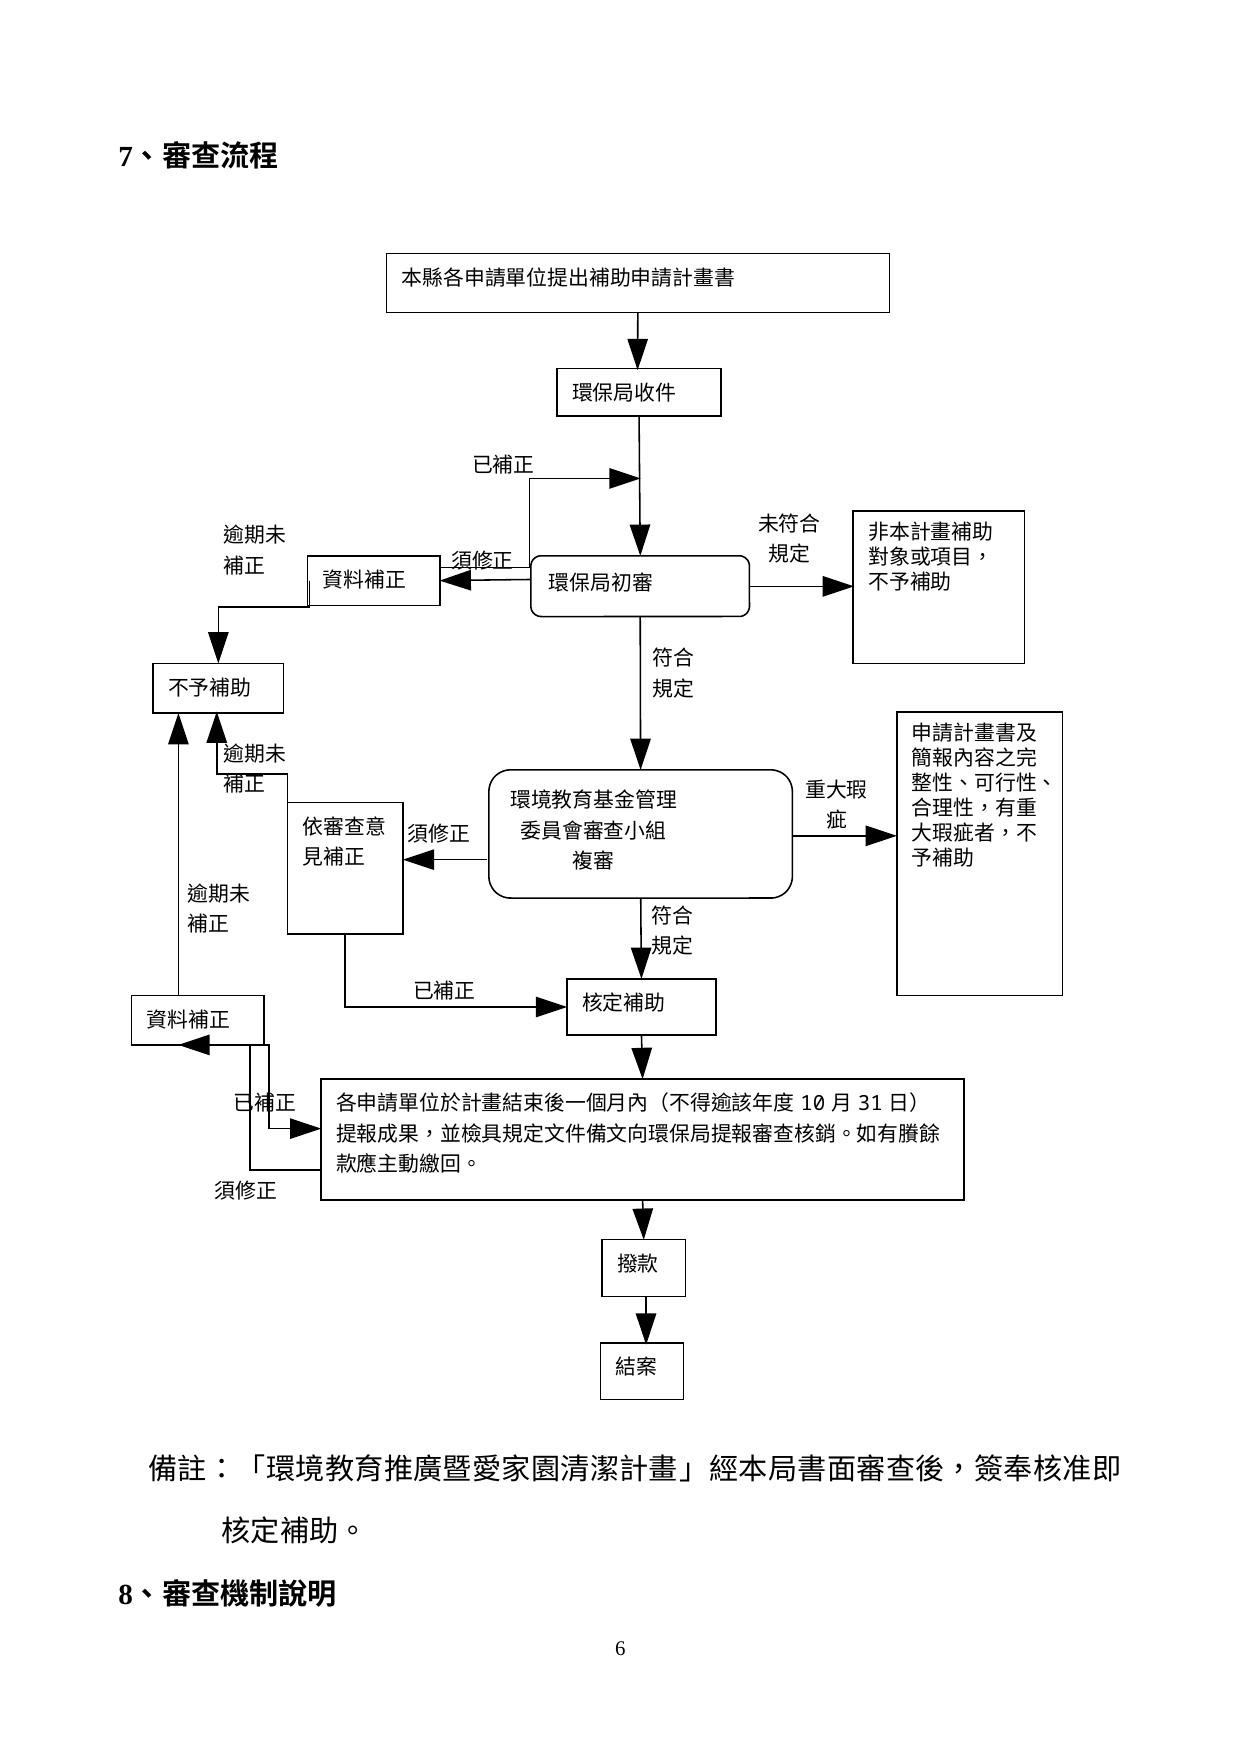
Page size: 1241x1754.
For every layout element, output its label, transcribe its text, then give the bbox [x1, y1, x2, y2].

list 審查機制說明 [118, 1550, 1122, 1612]
list 審查流程 [118, 112, 1122, 175]
text 備註：「環境教育推廣暨愛家園清潔計畫」經本局書面審查後，簽奉核准即核定補助。 [148, 237, 1122, 1550]
